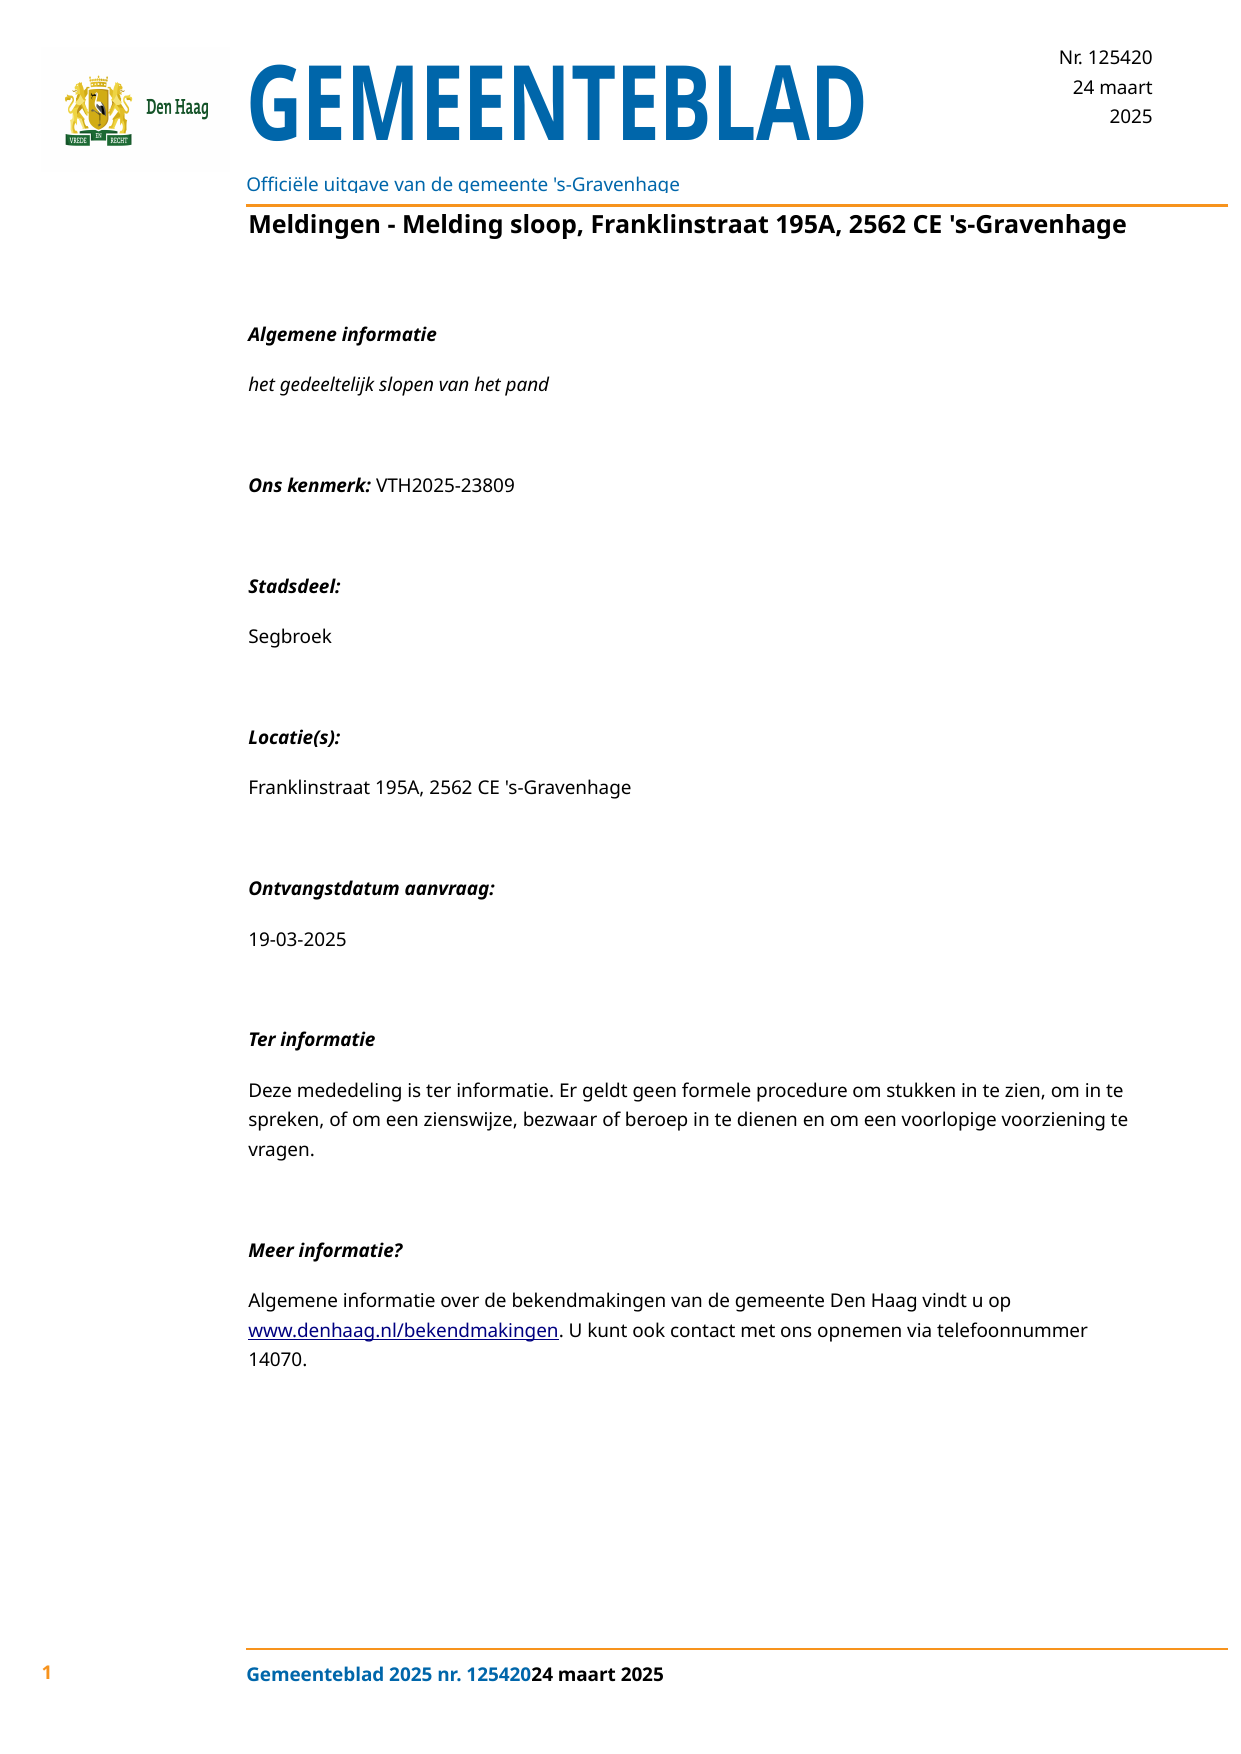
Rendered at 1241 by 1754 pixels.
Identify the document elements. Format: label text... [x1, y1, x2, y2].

text Locatie(s): [248, 724, 1152, 750]
text Segbroek [248, 623, 1152, 649]
text het gedeeltelijk slopen van het pand [248, 371, 1152, 397]
text Deze mededeling is ter informatie. Er geldt geen formele procedure om stukken in te zien, om in te spreken, of om een zienswijze, bezwaar of beroep in te dienen en om een voorlopige voorziening te vragen. [248, 1077, 1152, 1162]
text Algemene informatie over de bekendmakingen van de gemeente Den Haag vindt u op www.denhaag.nl/bekendmakingen. U kunt ook contact met ons opnemen via telefoonnummer 14070. [248, 1287, 1152, 1372]
text 19-03-2025 [248, 926, 1152, 951]
text Meer informatie? [248, 1237, 1152, 1263]
picture [41, 47, 231, 172]
text Franklinstraat 195A, 2562 CE 's-Gravenhage [248, 774, 1152, 800]
text Ontvangstdatum aanvraag: [248, 875, 1152, 901]
text Algemene informatie [248, 321, 1152, 346]
text Ter informatie [248, 1027, 1152, 1052]
text Ons kenmerk: VTH2025-23809 [248, 472, 1152, 498]
text Stadsdeel: [248, 573, 1152, 598]
text Meldingen - Melding sloop, Franklinstraat 195A, 2562 CE 's-Gravenhage [248, 207, 1152, 241]
